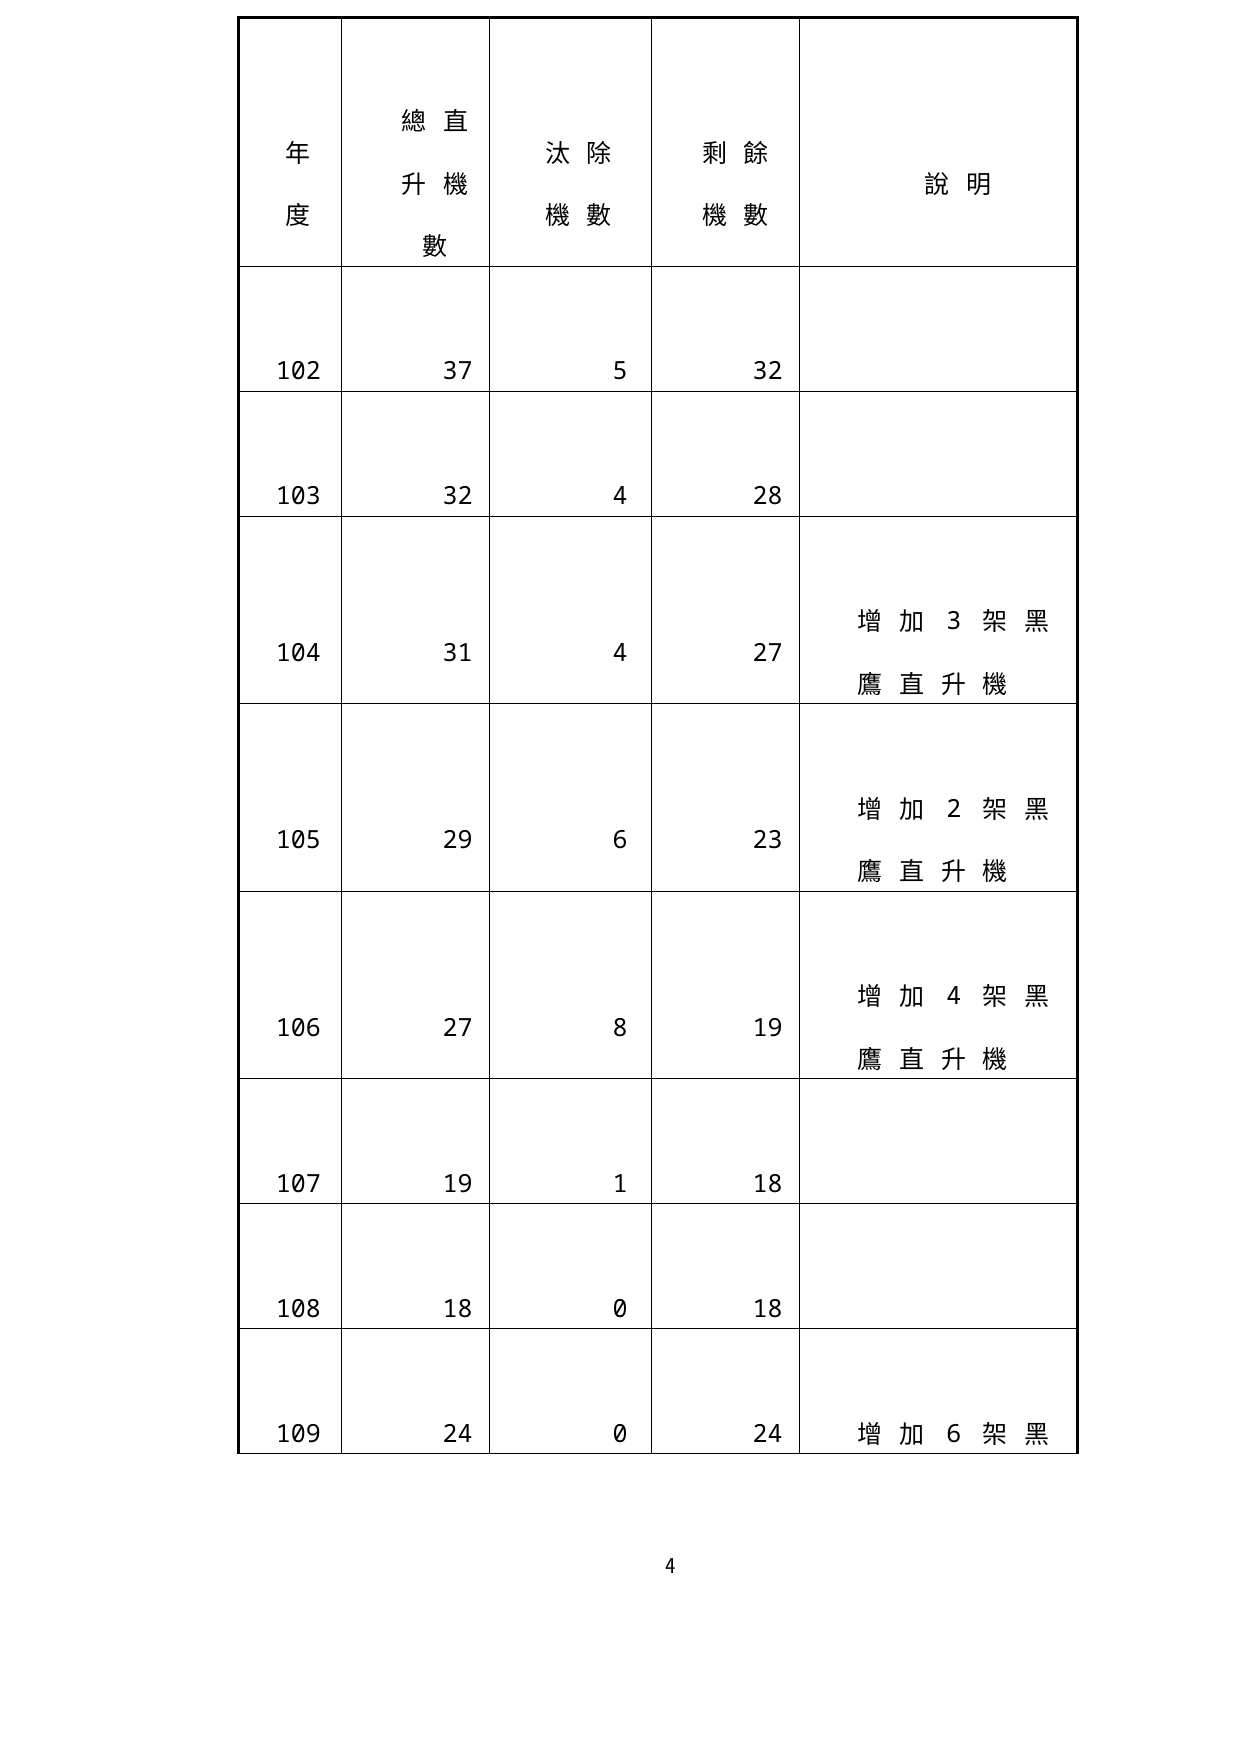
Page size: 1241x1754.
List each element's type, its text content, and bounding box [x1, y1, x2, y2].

table_cell 107 [240, 1079, 341, 1203]
table_cell 5 [490, 267, 651, 391]
table_cell 增加2架黑鷹直升機 [800, 704, 1076, 891]
table_cell 37 [342, 267, 489, 391]
table_cell 18 [652, 1079, 799, 1203]
table_cell 102 [240, 267, 341, 391]
table_cell 4 [490, 517, 651, 703]
table_cell 108 [240, 1204, 341, 1328]
table_cell 18 [342, 1204, 489, 1328]
table_cell 31 [342, 517, 489, 703]
table_cell 32 [652, 267, 799, 391]
table_cell 18 [652, 1204, 799, 1328]
table_cell [800, 267, 1076, 391]
table_header 汰除機數 [490, 19, 651, 266]
table_cell 23 [652, 704, 799, 891]
table_cell 106 [240, 892, 341, 1078]
table_cell [800, 1079, 1076, 1203]
table_header 剩餘機數 [652, 19, 799, 266]
table_cell 105 [240, 704, 341, 891]
table_cell 1 [490, 1079, 651, 1203]
table_header 年度 [240, 19, 341, 266]
table_cell 增加3架黑鷹直升機 [800, 517, 1076, 703]
table_cell 增加4架黑鷹直升機 [800, 892, 1076, 1078]
table_cell 19 [652, 892, 799, 1078]
table_cell 19 [342, 1079, 489, 1203]
table_cell 29 [342, 704, 489, 891]
table_cell 103 [240, 392, 341, 516]
table_cell 24 [342, 1329, 489, 1453]
table_cell 增加6架黑 [800, 1329, 1076, 1453]
table_header 總直升機數 [342, 19, 489, 266]
table_cell 0 [490, 1204, 651, 1328]
table_cell [800, 392, 1076, 516]
table_cell 27 [342, 892, 489, 1078]
table_cell 28 [652, 392, 799, 516]
table_cell 27 [652, 517, 799, 703]
table_header 說明 [800, 19, 1076, 266]
table_cell 4 [490, 392, 651, 516]
table_cell 24 [652, 1329, 799, 1453]
table_cell 104 [240, 517, 341, 703]
table_cell 32 [342, 392, 489, 516]
table_cell [800, 1204, 1076, 1328]
table_cell 6 [490, 704, 651, 891]
table_cell 109 [240, 1329, 341, 1453]
table_cell 0 [490, 1329, 651, 1453]
table_cell 8 [490, 892, 651, 1078]
